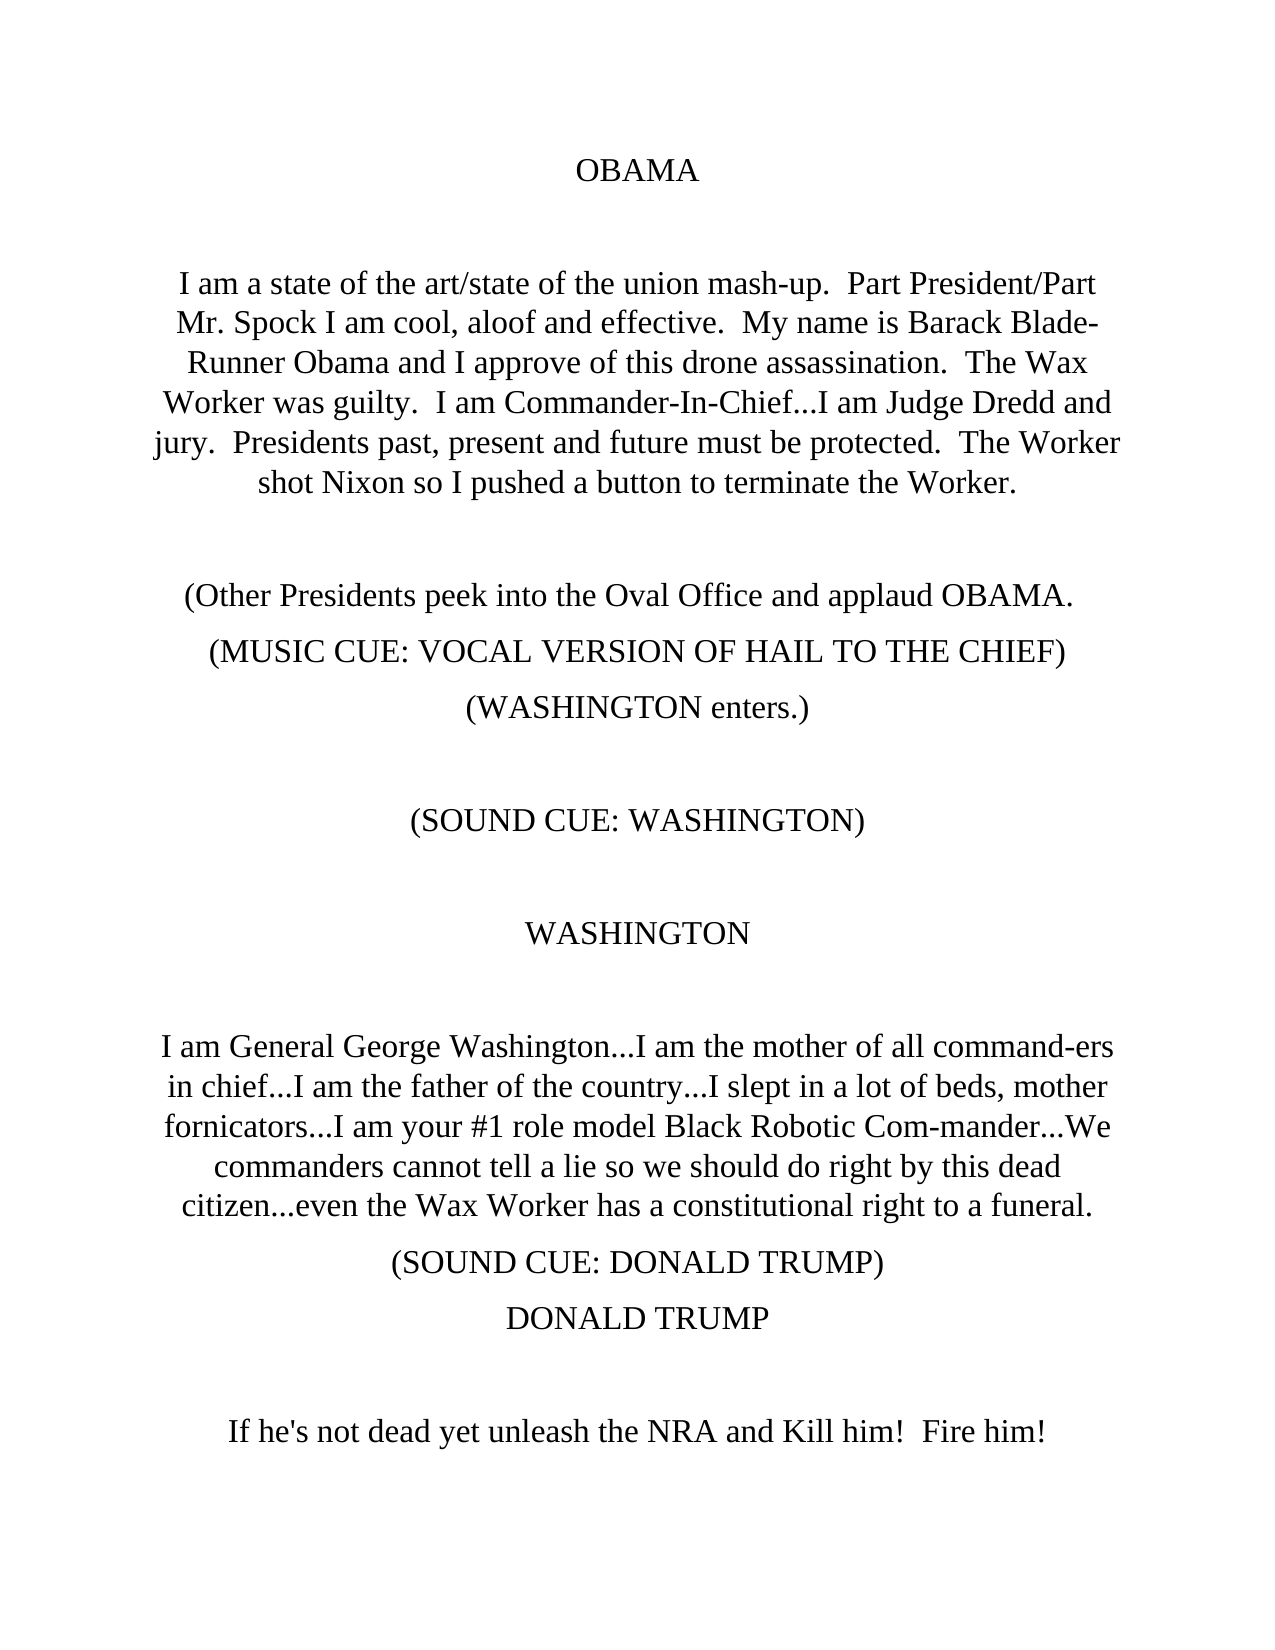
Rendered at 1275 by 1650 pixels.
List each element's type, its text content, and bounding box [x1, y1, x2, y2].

text DONALD TRUMP [150, 1298, 1125, 1337]
text I am a state of the art/state of the union mash-up. Part President/Part Mr. Spock I am cool, aloof and effective. My name is Barack Blade-Runner Obama and I approve of this drone assassination. The Wax Worker was guilty. I am Commander-In-Chief...I am Judge Dredd and jury. Presidents past, present and future must be protected. The Worker shot Nixon so I pushed a button to terminate the Worker. [150, 263, 1125, 500]
text (WASHINGTON enters.) [150, 688, 1125, 726]
text (SOUND CUE: WASHINGTON) [150, 801, 1125, 839]
text OBAMA [150, 150, 1125, 188]
text (SOUND CUE: DONALD TRUMP) [150, 1242, 1125, 1280]
text (Other Presidents peek into the Oval Office and applaud OBAMA. [150, 575, 1125, 613]
text If he's not dead yet unleash the NRA and Kill him! Fire him! [150, 1411, 1125, 1450]
text (MUSIC CUE: VOCAL VERSION OF HAIL TO THE CHIEF) [150, 631, 1125, 669]
text I am General George Washington...I am the mother of all command-ers in chief...I am the father of the country...I slept in a lot of beds, mother fornicators...I am your #1 role model Black Robotic Com-mander...We commanders cannot tell a lie so we should do right by this dead citizen...even the Wax Worker has a constitutional right to a funeral. [150, 1026, 1125, 1224]
text WASHINGTON [150, 913, 1125, 952]
